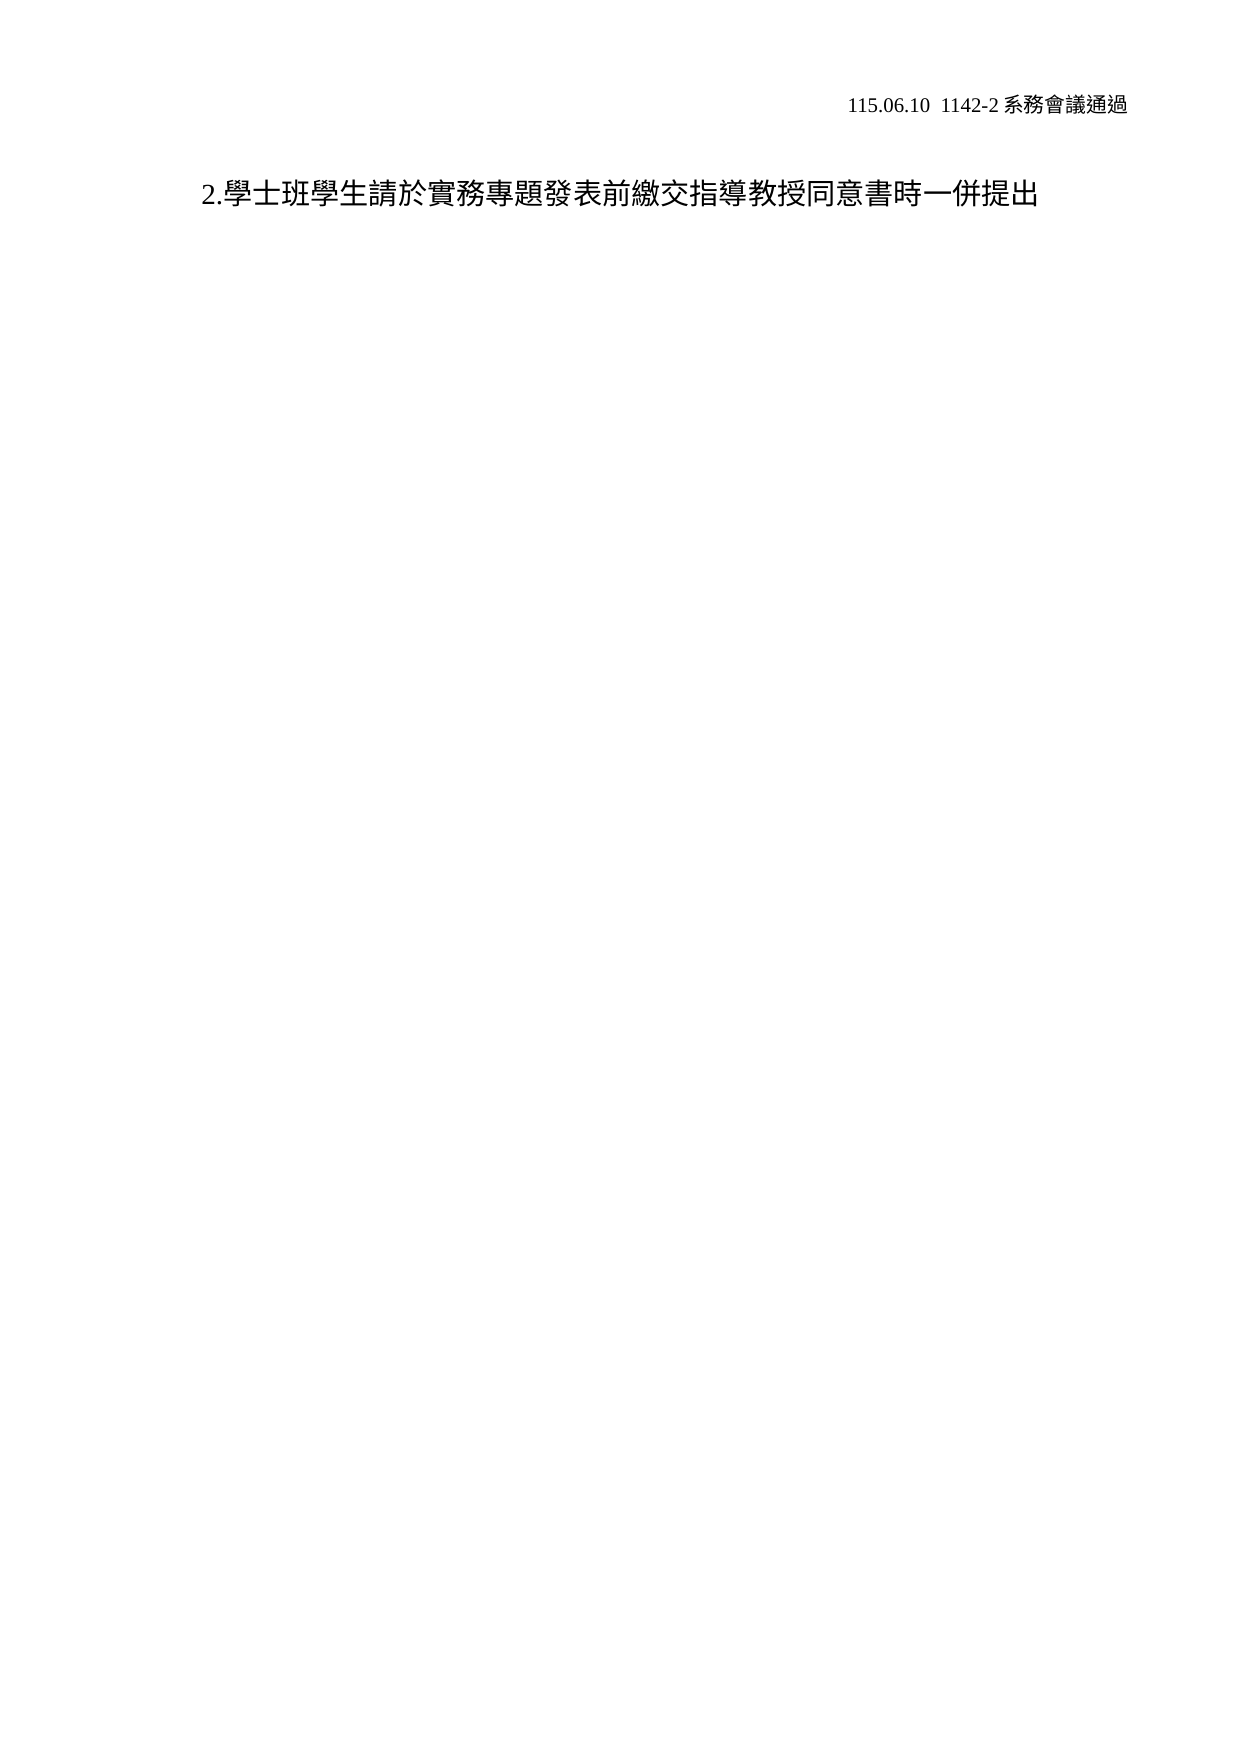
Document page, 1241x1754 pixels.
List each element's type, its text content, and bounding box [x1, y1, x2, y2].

text 2.學士班學生請於實務專題發表前繳交指導教授同意書時一併提出 [201, 150, 1128, 213]
